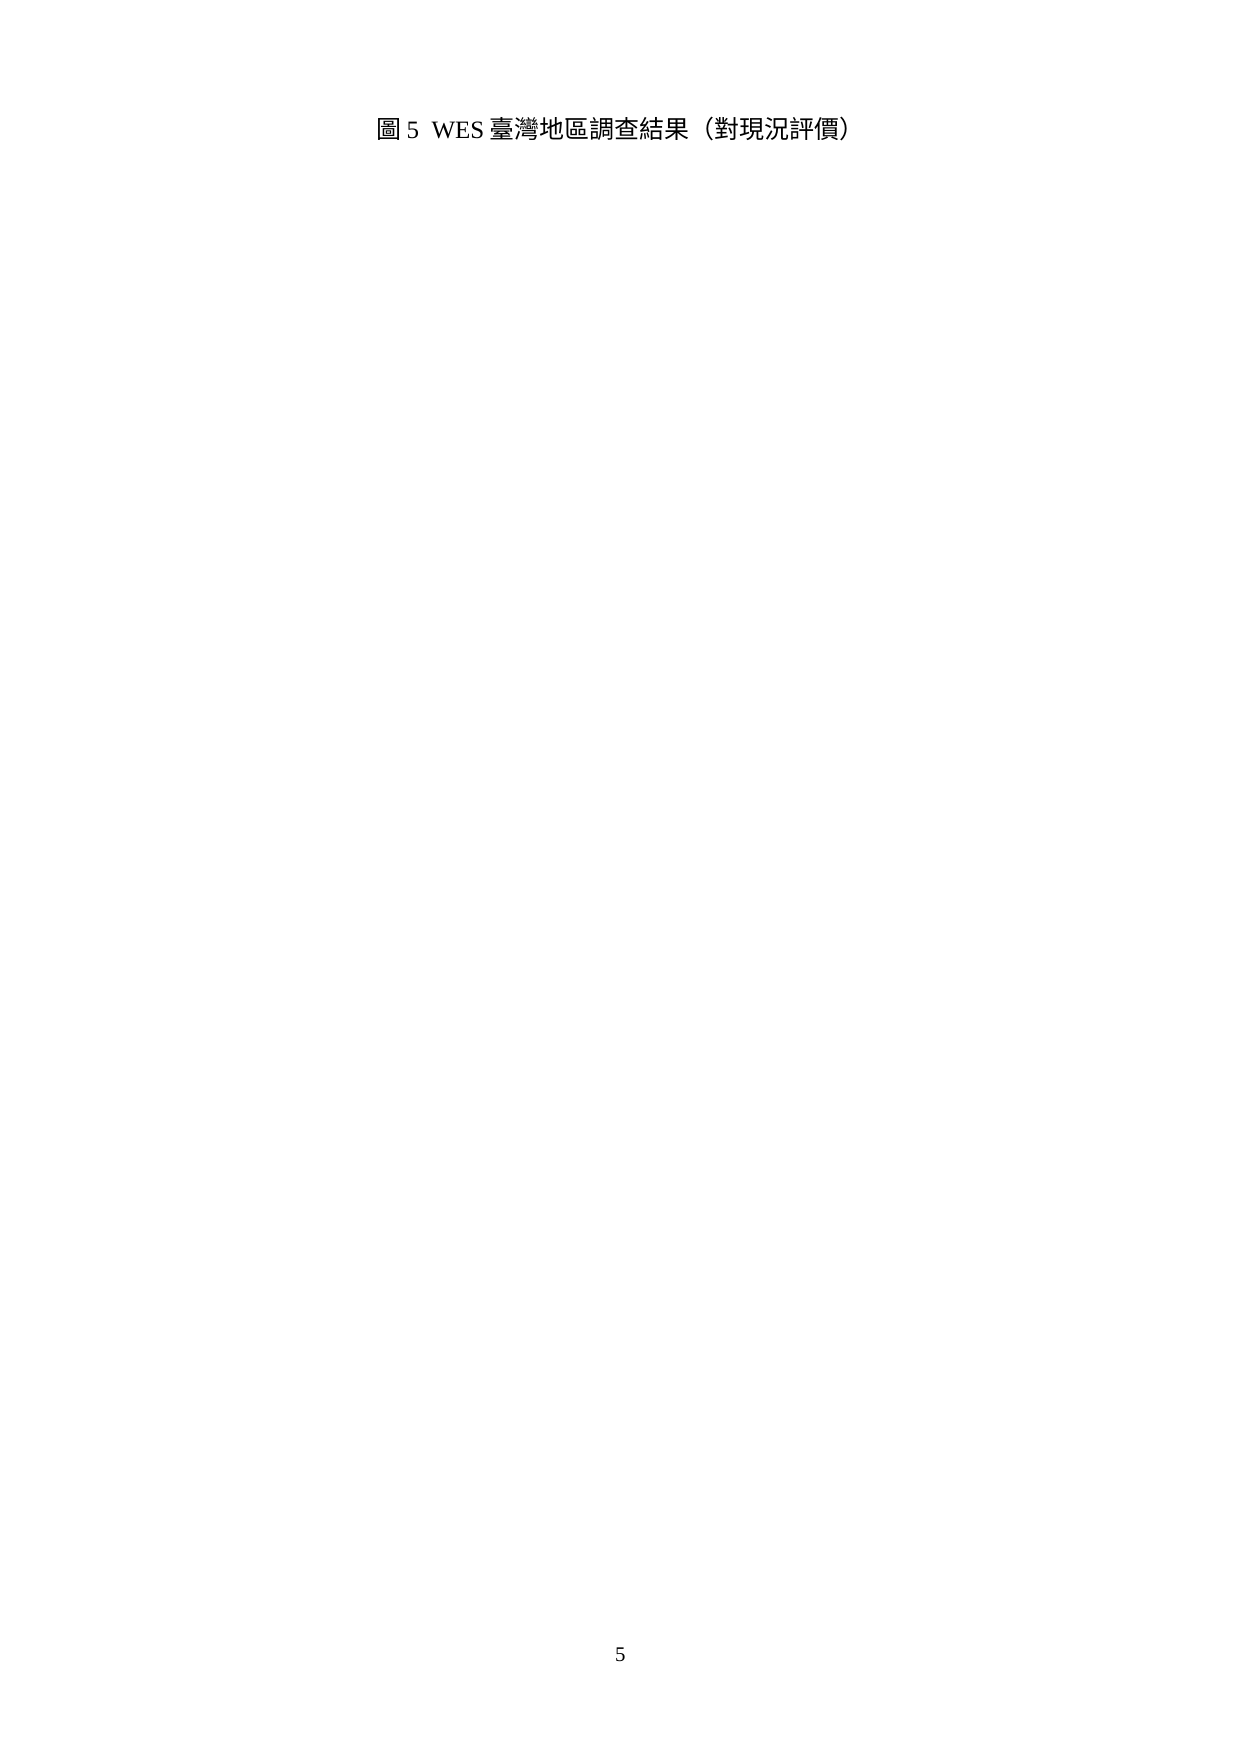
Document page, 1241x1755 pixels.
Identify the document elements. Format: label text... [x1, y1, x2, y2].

text 圖5 WES臺灣地區調查結果（對現況評價） [162, 109, 1078, 146]
